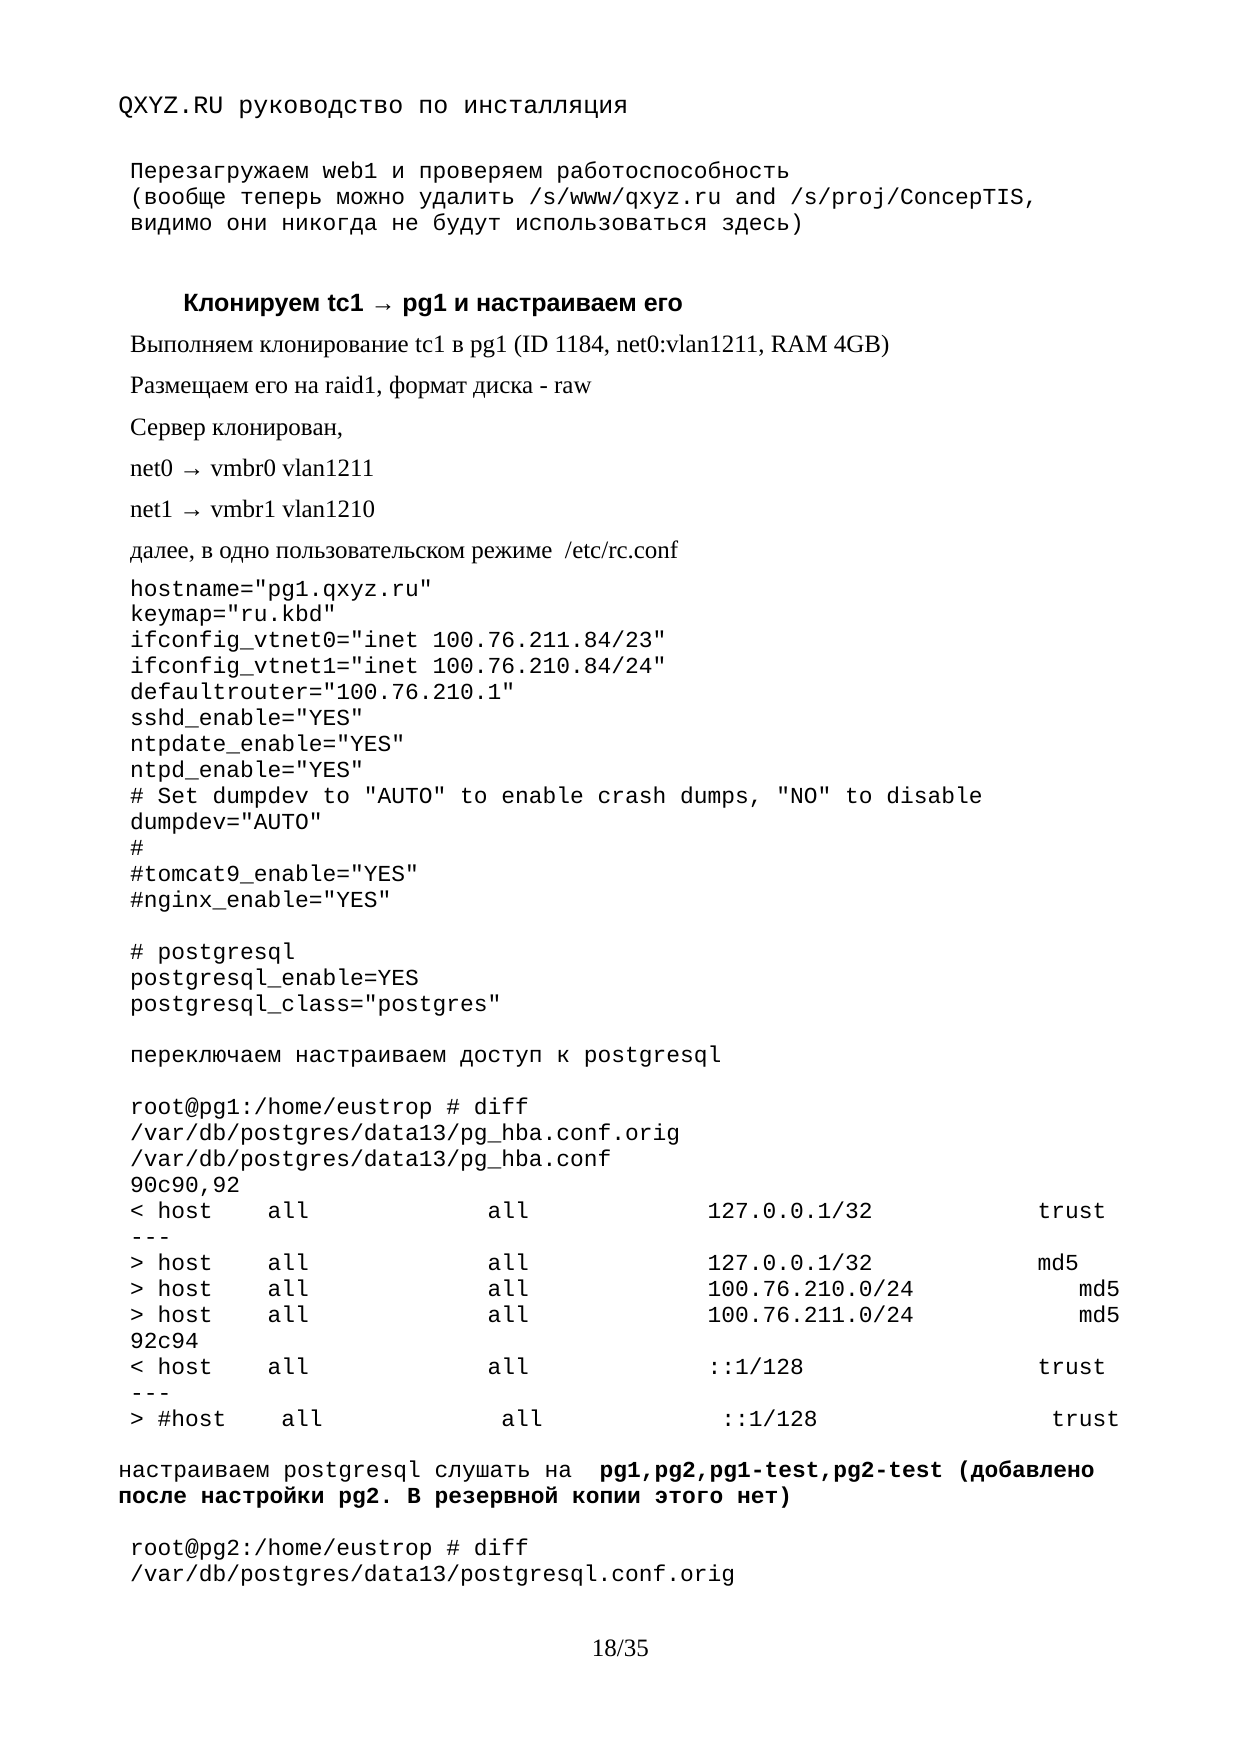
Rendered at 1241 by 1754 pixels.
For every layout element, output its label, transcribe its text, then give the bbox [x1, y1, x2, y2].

text > host all all 127.0.0.1/32 md5 [130, 1251, 1122, 1277]
text > host all all 100.76.210.0/24 md5 [130, 1277, 1122, 1303]
text > host all all 100.76.211.0/24 md5 [130, 1303, 1122, 1329]
text #tomcat9_enable="YES" [130, 862, 1122, 888]
text # [130, 836, 1122, 862]
text ntpdate_enable="YES" [130, 732, 1122, 758]
text переключаем настраиваем доступ к postgresql [130, 1044, 1122, 1070]
text ntpd_enable="YES" [130, 758, 1122, 784]
text defaultrouter="100.76.210.1" [130, 681, 1122, 707]
text Размещаем его на raid1, формат диска - raw [130, 371, 1122, 399]
text #nginx_enable="YES" [130, 888, 1122, 914]
text Сервер клонирован, [130, 412, 1122, 441]
text Перезагружаем web1 и проверяем работоспособность [130, 159, 1122, 185]
text (вообще теперь можно удалить /s/www/qxyz.ru and /s/proj/ConcepTIS, видимо они никогда не будут использоваться здесь) [130, 185, 1122, 237]
text dumpdev="AUTO" [130, 810, 1122, 836]
text net1 → vmbr1 vlan1210 [130, 494, 1122, 523]
text > #host all all ::1/128 trust [130, 1407, 1122, 1433]
text ifconfig_vtnet1="inet 100.76.210.84/24" [130, 655, 1122, 681]
text --- [130, 1381, 1122, 1407]
text root@pg1:/home/eustrop # diff /var/db/postgres/data13/pg_hba.conf.orig /var/db/postgres/data13/pg_hba.conf [130, 1096, 1122, 1173]
text # postgresql [130, 940, 1122, 966]
text < host all all ::1/128 trust [130, 1355, 1122, 1381]
text --- [130, 1225, 1122, 1251]
text net0 → vmbr0 vlan1211 [130, 453, 1122, 482]
text далее, в одно пользовательском режиме /etc/rc.conf [130, 536, 1122, 564]
text Выполняем клонирование tc1 в pg1 (ID 1184, net0:vlan1211, RAM 4GB) [130, 329, 1122, 358]
text postgresql_enable=YES [130, 966, 1122, 992]
text ifconfig_vtnet0="inet 100.76.211.84/23" [130, 629, 1122, 655]
subtitle Клонируем tc1 → pg1 и настраиваем его [181, 288, 1122, 317]
text postgresql_class="postgres" [130, 992, 1122, 1018]
text 92c94 [130, 1329, 1122, 1355]
text # Set dumpdev to "AUTO" to enable crash dumps, "NO" to disable [130, 784, 1122, 810]
text настраиваем postgresql слушать на pg1,pg2,pg1-test,pg2-test (добавлено после настройки pg2. В резервной копии этого нет) [118, 1459, 1122, 1511]
text hostname="pg1.qxyz.ru" [130, 577, 1122, 603]
text < host all all 127.0.0.1/32 trust [130, 1199, 1122, 1225]
text keymap="ru.kbd" [130, 603, 1122, 629]
text 90c90,92 [130, 1173, 1122, 1199]
text root@pg2:/home/eustrop # diff /var/db/postgres/data13/postgresql.conf.orig [130, 1537, 1122, 1588]
text sshd_enable="YES" [130, 707, 1122, 732]
